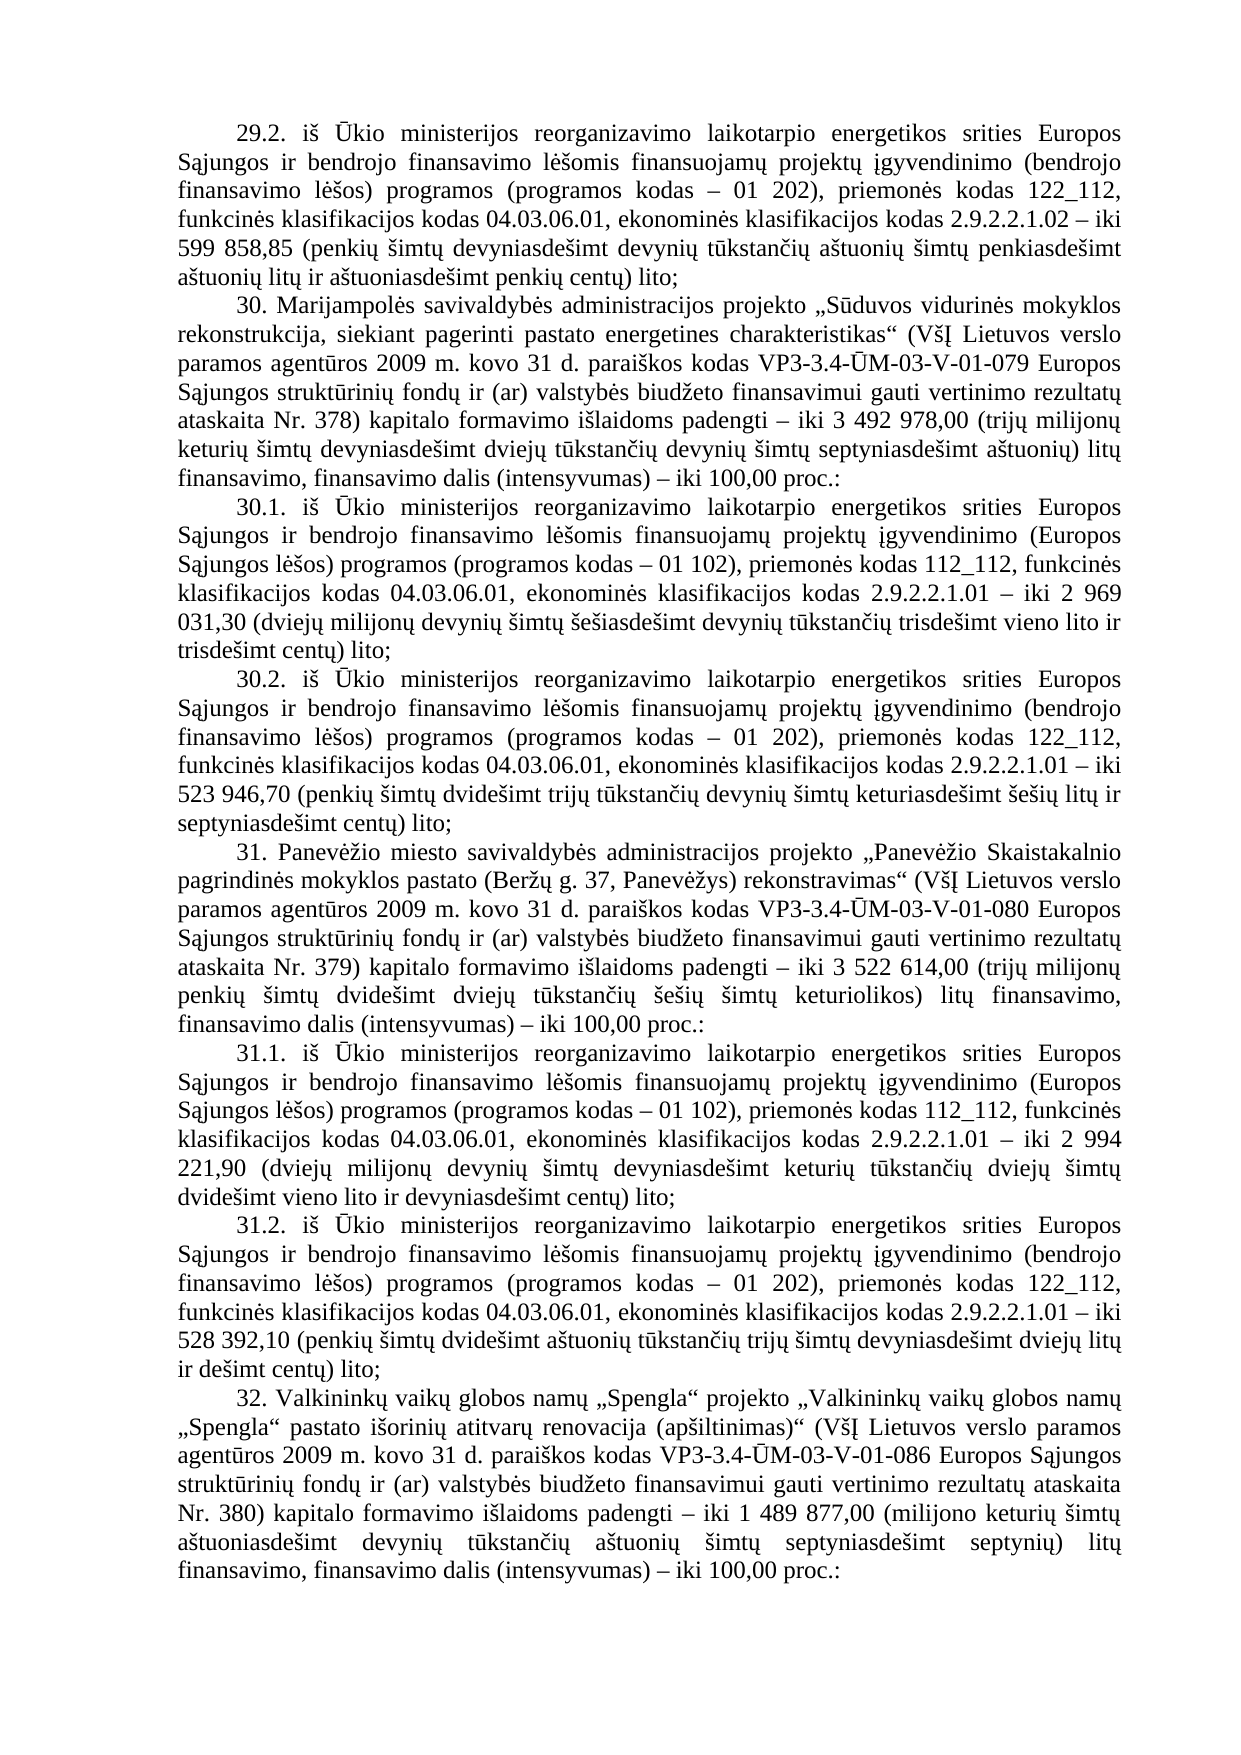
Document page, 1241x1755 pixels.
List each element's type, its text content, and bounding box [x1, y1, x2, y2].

text 31.2. iš Ūkio ministerijos reorganizavimo laikotarpio energetikos srities Europos Sąjungos ir bendrojo finansavimo lėšomis finansuojamų projektų įgyvendinimo (bendrojo finansavimo lėšos) programos (programos kodas – 01 202), priemonės kodas 122_112, funkcinės klasifikacijos kodas 04.03.06.01, ekonominės klasifikacijos kodas 2.9.2.2.1.01 – iki 528 392,10 (penkių šimtų dvidešimt aštuonių tūkstančių trijų šimtų devyniasdešimt dviejų litų ir dešimt centų) lito; [177, 1211, 1122, 1383]
text 32. Valkininkų vaikų globos namų „Spengla“ projekto „Valkininkų vaikų globos namų „Spengla“ pastato išorinių atitvarų renovacija (apšiltinimas)“ (VšĮ Lietuvos verslo paramos agentūros 2009 m. kovo 31 d. paraiškos kodas VP3-3.4-ŪM-03-V-01-086 Europos Sąjungos struktūrinių fondų ir (ar) valstybės biudžeto finansavimui gauti vertinimo rezultatų ataskaita Nr. 380) kapitalo formavimo išlaidoms padengti – iki 1 489 877,00 (milijono keturių šimtų aštuoniasdešimt devynių tūkstančių aštuonių šimtų septyniasdešimt septynių) litų finansavimo, finansavimo dalis (intensyvumas) – iki 100,00 proc.: [177, 1383, 1122, 1584]
text 30.2. iš Ūkio ministerijos reorganizavimo laikotarpio energetikos srities Europos Sąjungos ir bendrojo finansavimo lėšomis finansuojamų projektų įgyvendinimo (bendrojo finansavimo lėšos) programos (programos kodas – 01 202), priemonės kodas 122_112, funkcinės klasifikacijos kodas 04.03.06.01, ekonominės klasifikacijos kodas 2.9.2.2.1.01 – iki 523 946,70 (penkių šimtų dvidešimt trijų tūkstančių devynių šimtų keturiasdešimt šešių litų ir septyniasdešimt centų) lito; [177, 664, 1122, 837]
text 30. Marijampolės savivaldybės administracijos projekto „Sūduvos vidurinės mokyklos rekonstrukcija, siekiant pagerinti pastato energetines charakteristikas“ (VšĮ Lietuvos verslo paramos agentūros 2009 m. kovo 31 d. paraiškos kodas VP3-3.4-ŪM-03-V-01-079 Europos Sąjungos struktūrinių fondų ir (ar) valstybės biudžeto finansavimui gauti vertinimo rezultatų ataskaita Nr. 378) kapitalo formavimo išlaidoms padengti – iki 3 492 978,00 (trijų milijonų keturių šimtų devyniasdešimt dviejų tūkstančių devynių šimtų septyniasdešimt aštuonių) litų finansavimo, finansavimo dalis (intensyvumas) – iki 100,00 proc.: [177, 291, 1122, 492]
text 31.1. iš Ūkio ministerijos reorganizavimo laikotarpio energetikos srities Europos Sąjungos ir bendrojo finansavimo lėšomis finansuojamų projektų įgyvendinimo (Europos Sąjungos lėšos) programos (programos kodas – 01 102), priemonės kodas 112_112, funkcinės klasifikacijos kodas 04.03.06.01, ekonominės klasifikacijos kodas 2.9.2.2.1.01 – iki 2 994 221,90 (dviejų milijonų devynių šimtų devyniasdešimt keturių tūkstančių dviejų šimtų dvidešimt vieno lito ir devyniasdešimt centų) lito; [177, 1038, 1122, 1211]
text 29.2. iš Ūkio ministerijos reorganizavimo laikotarpio energetikos srities Europos Sąjungos ir bendrojo finansavimo lėšomis finansuojamų projektų įgyvendinimo (bendrojo finansavimo lėšos) programos (programos kodas – 01 202), priemonės kodas 122_112, funkcinės klasifikacijos kodas 04.03.06.01, ekonominės klasifikacijos kodas 2.9.2.2.1.02 – iki 599 858,85 (penkių šimtų devyniasdešimt devynių tūkstančių aštuonių šimtų penkiasdešimt aštuonių litų ir aštuoniasdešimt penkių centų) lito; [177, 118, 1122, 291]
text 31. Panevėžio miesto savivaldybės administracijos projekto „Panevėžio Skaistakalnio pagrindinės mokyklos pastato (Beržų g. 37, Panevėžys) rekonstravimas“ (VšĮ Lietuvos verslo paramos agentūros 2009 m. kovo 31 d. paraiškos kodas VP3-3.4-ŪM-03-V-01-080 Europos Sąjungos struktūrinių fondų ir (ar) valstybės biudžeto finansavimui gauti vertinimo rezultatų ataskaita Nr. 379) kapitalo formavimo išlaidoms padengti – iki 3 522 614,00 (trijų milijonų penkių šimtų dvidešimt dviejų tūkstančių šešių šimtų keturiolikos) litų finansavimo, finansavimo dalis (intensyvumas) – iki 100,00 proc.: [177, 837, 1122, 1038]
text 30.1. iš Ūkio ministerijos reorganizavimo laikotarpio energetikos srities Europos Sąjungos ir bendrojo finansavimo lėšomis finansuojamų projektų įgyvendinimo (Europos Sąjungos lėšos) programos (programos kodas – 01 102), priemonės kodas 112_112, funkcinės klasifikacijos kodas 04.03.06.01, ekonominės klasifikacijos kodas 2.9.2.2.1.01 – iki 2 969 031,30 (dviejų milijonų devynių šimtų šešiasdešimt devynių tūkstančių trisdešimt vieno lito ir trisdešimt centų) lito; [177, 492, 1122, 664]
